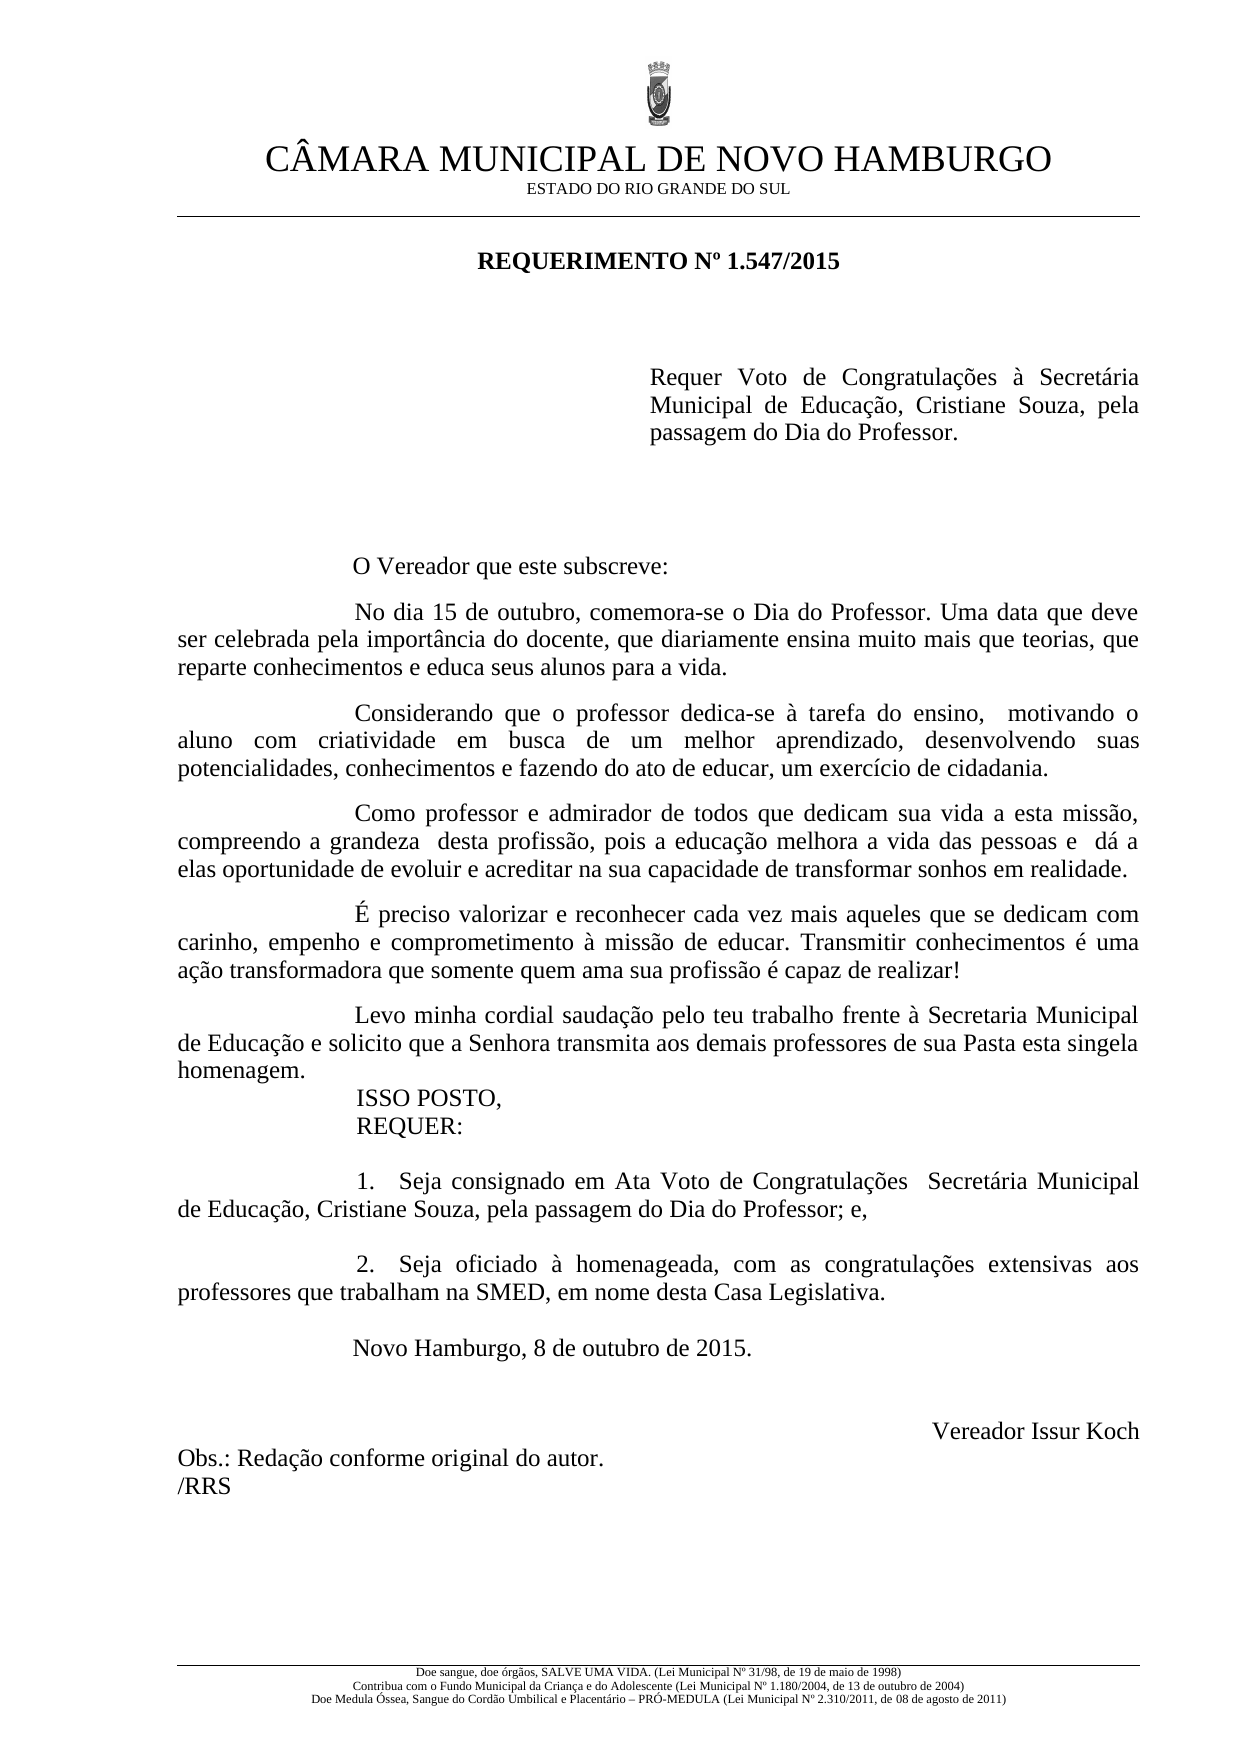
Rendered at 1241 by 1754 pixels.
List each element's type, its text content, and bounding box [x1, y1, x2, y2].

text Considerando que o professor dedica-se à tarefa do ensino, motivando o aluno com criatividade em busca de um melhor aprendizado, desenvolvendo suas potencialidades, conhecimentos e fazendo do ato de educar, um exercício de cidadania. [177, 699, 1140, 782]
text É preciso valorizar e reconhecer cada vez mais aqueles que se dedicam com carinho, empenho e comprometimento à missão de educar. Transmitir conhecimentos é uma ação transformadora que somente quem ama sua profissão é capaz de realizar! [177, 900, 1140, 983]
list Seja oficiado à homenageada, com as congratulações extensivas aos professores que trabalham na SMED, em nome desta Casa Legislativa. [177, 1251, 1140, 1306]
text No dia 15 de outubro, comemora-se o Dia do Professor. Uma data que deve ser celebrada pela importância do docente, que diariamente ensina muito mais que teorias, que reparte conhecimentos e educa seus alunos para a vida. [177, 598, 1140, 681]
text /RRS [177, 1472, 1140, 1500]
list Novo Hamburgo, 8 de outubro de 2015. [177, 1334, 1140, 1361]
text REQUER: [177, 1112, 1140, 1140]
list Seja consignado em Ata Voto de Congratulações Secretária Municipal de Educação, Cristiane Souza, pela passagem do Dia do Professor; e, [177, 1167, 1140, 1223]
text Vereador Issur Koch [177, 1417, 1140, 1444]
text Obs.: Redação conforme original do autor. [177, 1444, 1140, 1472]
text O Vereador que este subscreve: [177, 552, 1140, 580]
text REQUERIMENTO Nº 1.547/2015 [177, 247, 1140, 274]
text Requer Voto de Congratulações à Secretária Municipal de Educação, Cristiane Souza, pela passagem do Dia do Professor. [649, 363, 1140, 446]
text Levo minha cordial saudação pelo teu trabalho frente à Secretaria Municipal de Educação e solicito que a Senhora transmita aos demais professores de sua Pasta esta singela homenagem. [177, 1001, 1140, 1084]
text ISSO POSTO, [177, 1084, 1140, 1112]
text Como professor e admirador de todos que dedicam sua vida a esta missão, compreendo a grandeza desta profissão, pois a educação melhora a vida das pessoas e dá a elas oportunidade de evoluir e acreditar na sua capacidade de transformar sonhos em realidade. [177, 799, 1140, 883]
